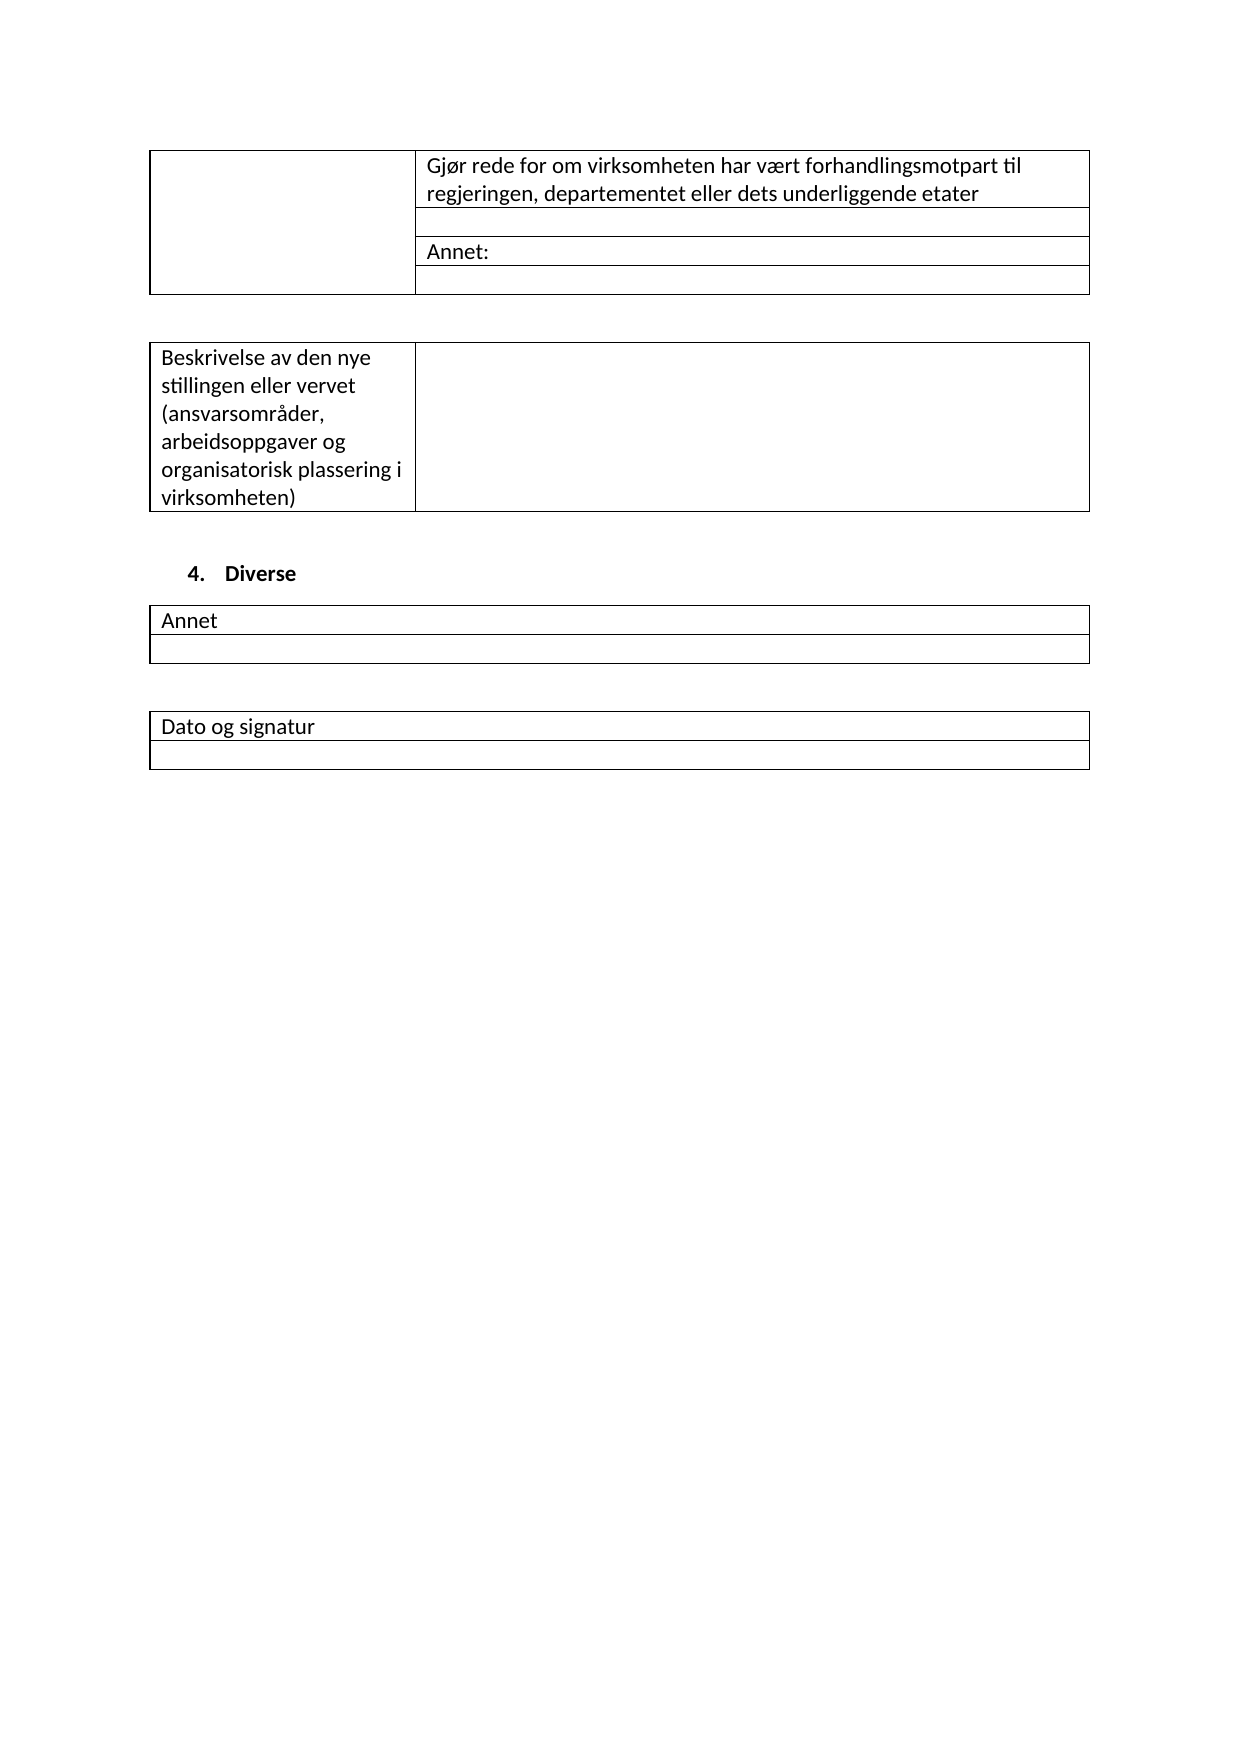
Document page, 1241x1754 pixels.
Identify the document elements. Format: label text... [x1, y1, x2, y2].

table_cell [151, 635, 1089, 663]
table_header Beskrivelse av den nye stillingen eller vervet (ansvarsområder, arbeidsoppgaver og organisatorisk plassering i virksomheten) [151, 343, 415, 511]
table_header Dato og signatur [151, 712, 1089, 740]
table_cell [416, 266, 1089, 294]
table_cell [151, 741, 1089, 769]
table_header [416, 343, 1089, 511]
table_cell [416, 208, 1089, 236]
table_header [151, 151, 415, 294]
table_cell Gjør rede for om virksomheten har vært forhandlingsmotpart til regjeringen, departementet eller dets underliggende etater [416, 151, 1089, 207]
list Diverse [187, 559, 1090, 587]
table_cell Annet: [416, 237, 1089, 265]
table_header Annet [151, 606, 1089, 634]
